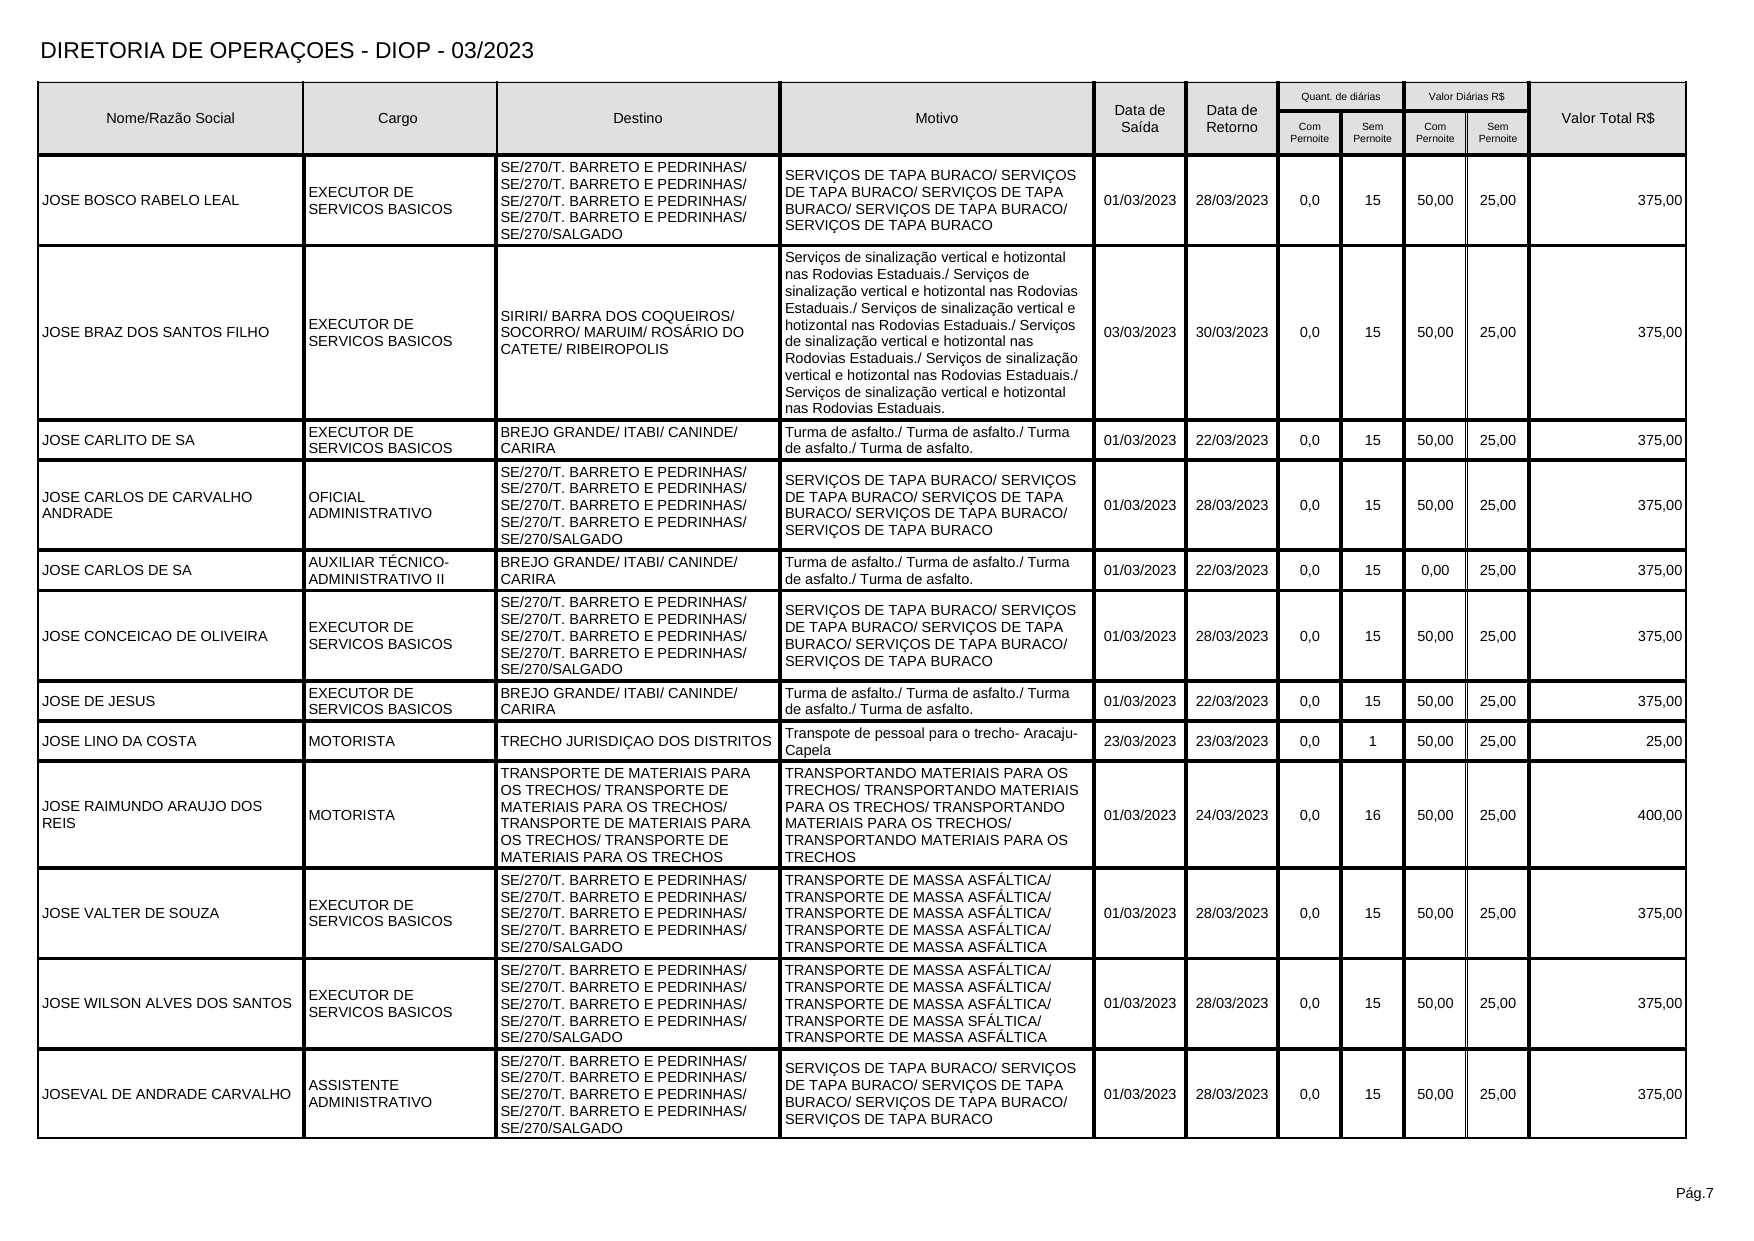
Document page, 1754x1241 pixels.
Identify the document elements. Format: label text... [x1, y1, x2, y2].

table_cell 01/03/2023 [1096, 1051, 1184, 1137]
table_cell Destino [498, 83, 778, 153]
table_cell TRANSPORTE DE MATERIAIS PARA OS TRECHOS/ TRANSPORTE DE MATERIAIS PARA OS TRECHOS/ TRANSPORTE DE MATERIAIS PARA OS TRECHOS/ TRANSPORTE DE MATERIAIS PARA OS TRECHOS [498, 763, 778, 866]
table_cell JOSE BOSCO RABELO LEAL [39, 157, 302, 244]
table_cell Turma de asfalto./ Turma de asfalto./ Turma de asfalto./ Turma de asfalto. [782, 422, 1092, 458]
table_cell 0,0 [1280, 592, 1339, 679]
table_cell 28/03/2023 [1188, 870, 1276, 957]
table_cell 50,00 [1406, 763, 1465, 866]
table_cell 15 [1343, 683, 1402, 719]
table_cell Sem Pernoite [1468, 113, 1527, 153]
table_cell JOSE WILSON ALVES DOS SANTOS [39, 960, 302, 1047]
table_cell 25,00 [1468, 1051, 1527, 1137]
table_cell 22/03/2023 [1188, 683, 1276, 719]
table_cell 50,00 [1406, 723, 1465, 759]
table_cell SERVIÇOS DE TAPA BURACO/ SERVIÇOS DE TAPA BURACO/ SERVIÇOS DE TAPA BURACO/ SERVIÇOS DE TAPA BURACO/ SERVIÇOS DE TAPA BURACO [782, 157, 1092, 244]
table_cell ASSISTENTE ADMINISTRATIVO [306, 1051, 494, 1137]
table_cell 25,00 [1468, 960, 1527, 1047]
table_cell 23/03/2023 [1188, 723, 1276, 759]
table_cell 28/03/2023 [1188, 1051, 1276, 1137]
table_cell 25,00 [1468, 422, 1527, 458]
table_cell JOSE CARLOS DE SA [39, 552, 302, 589]
table_cell Data de Retorno [1188, 83, 1276, 153]
table_cell 400,00 [1531, 763, 1685, 866]
table_cell MOTORISTA [306, 763, 494, 866]
table_cell 28/03/2023 [1188, 960, 1276, 1047]
table_cell 375,00 [1531, 870, 1685, 957]
table_cell SE/270/T. BARRETO E PEDRINHAS/ SE/270/T. BARRETO E PEDRINHAS/ SE/270/T. BARRETO E PEDRINHAS/ SE/270/T. BARRETO E PEDRINHAS/ SE/270/SALGADO [498, 1051, 778, 1137]
table_cell 0,0 [1280, 763, 1339, 866]
table_cell Valor Total R$ [1531, 83, 1685, 153]
table_cell 0,0 [1280, 157, 1339, 244]
table_cell MOTORISTA [306, 723, 494, 759]
table_cell 0,0 [1280, 1051, 1339, 1137]
table_cell EXECUTOR DE SERVICOS BASICOS [306, 683, 494, 719]
table_cell Sem Pernoite [1343, 113, 1402, 153]
table_cell 375,00 [1531, 960, 1685, 1047]
table_cell 03/03/2023 [1096, 247, 1184, 418]
table_cell JOSEVAL DE ANDRADE CARVALHO [39, 1051, 302, 1137]
table_cell 15 [1343, 247, 1402, 418]
table_cell JOSE CONCEICAO DE OLIVEIRA [39, 592, 302, 679]
table_cell 50,00 [1406, 422, 1465, 458]
table_cell 375,00 [1531, 592, 1685, 679]
table_cell 01/03/2023 [1096, 960, 1184, 1047]
table_cell [37, 1185, 1573, 1202]
table_cell EXECUTOR DE SERVICOS BASICOS [306, 247, 494, 418]
table_cell Cargo [304, 83, 496, 153]
table_cell Turma de asfalto./ Turma de asfalto./ Turma de asfalto./ Turma de asfalto. [782, 683, 1092, 719]
table_cell 25,00 [1468, 763, 1527, 866]
table_cell SERVIÇOS DE TAPA BURACO/ SERVIÇOS DE TAPA BURACO/ SERVIÇOS DE TAPA BURACO/ SERVIÇOS DE TAPA BURACO/ SERVIÇOS DE TAPA BURACO [782, 592, 1092, 679]
table_cell 375,00 [1531, 422, 1685, 458]
table_cell 50,00 [1406, 247, 1465, 418]
table_cell SIRIRI/ BARRA DOS COQUEIROS/ SOCORRO/ MARUIM/ ROSÁRIO DO CATETE/ RIBEIROPOLIS [498, 247, 778, 418]
table_cell 0,0 [1280, 870, 1339, 957]
table_cell 0,0 [1280, 723, 1339, 759]
table_cell 1 [1343, 723, 1402, 759]
table_cell Transpote de pessoal para o trecho- Aracaju-Capela [782, 723, 1092, 759]
table_cell 15 [1343, 1051, 1402, 1137]
table_cell JOSE BRAZ DOS SANTOS FILHO [39, 247, 302, 418]
table_cell 0,0 [1280, 960, 1339, 1047]
table_cell 0,0 [1280, 422, 1339, 458]
table_cell [37, 1139, 1687, 1185]
table_cell 25,00 [1468, 247, 1527, 418]
table_cell JOSE CARLOS DE CARVALHO ANDRADE [39, 462, 302, 548]
table_cell DIRETORIA DE OPERAÇOES - DIOP - 03/2023 [37, 37, 1322, 67]
table_cell EXECUTOR DE SERVICOS BASICOS [306, 422, 494, 458]
table_cell EXECUTOR DE SERVICOS BASICOS [306, 157, 494, 244]
table_cell 15 [1343, 157, 1402, 244]
table_cell 15 [1343, 870, 1402, 957]
table_cell 25,00 [1531, 723, 1685, 759]
table_cell BREJO GRANDE/ ITABI/ CANINDE/ CARIRA [498, 683, 778, 719]
table_cell 0,0 [1280, 552, 1339, 589]
table_cell 50,00 [1406, 462, 1465, 548]
table_cell 50,00 [1406, 592, 1465, 679]
table_cell 50,00 [1406, 1051, 1465, 1137]
table_cell 0,0 [1280, 462, 1339, 548]
table_cell Pág.7 [1573, 1185, 1717, 1202]
table_cell 50,00 [1406, 960, 1465, 1047]
table_cell 01/03/2023 [1096, 683, 1184, 719]
table_cell EXECUTOR DE SERVICOS BASICOS [306, 870, 494, 957]
table_cell 25,00 [1468, 592, 1527, 679]
table_cell JOSE LINO DA COSTA [39, 723, 302, 759]
table_cell Data de Saída [1096, 83, 1184, 153]
table_cell TRECHO JURISDIÇAO DOS DISTRITOS [498, 723, 778, 759]
table_cell TRANSPORTE DE MASSA ASFÁLTICA/ TRANSPORTE DE MASSA ASFÁLTICA/ TRANSPORTE DE MASSA ASFÁLTICA/ TRANSPORTE DE MASSA SFÁLTICA/ TRANSPORTE DE MASSA ASFÁLTICA [782, 960, 1092, 1047]
table_cell 50,00 [1406, 157, 1465, 244]
table_cell 28/03/2023 [1188, 462, 1276, 548]
table_cell JOSE RAIMUNDO ARAUJO DOS REIS [39, 763, 302, 866]
table_cell 0,0 [1280, 247, 1339, 418]
table_cell [1687, 81, 1717, 1185]
table_cell 01/03/2023 [1096, 157, 1184, 244]
table_cell 15 [1343, 462, 1402, 548]
table_cell 50,00 [1406, 683, 1465, 719]
table_cell JOSE DE JESUS [39, 683, 302, 719]
table_cell Turma de asfalto./ Turma de asfalto./ Turma de asfalto./ Turma de asfalto. [782, 552, 1092, 589]
table_cell 375,00 [1531, 462, 1685, 548]
table_cell Com Pernoite [1280, 113, 1339, 153]
table_cell TRANSPORTE DE MASSA ASFÁLTICA/ TRANSPORTE DE MASSA ASFÁLTICA/ TRANSPORTE DE MASSA ASFÁLTICA/ TRANSPORTE DE MASSA ASFÁLTICA/ TRANSPORTE DE MASSA ASFÁLTICA [782, 870, 1092, 957]
table_cell 15 [1343, 422, 1402, 458]
table_cell SERVIÇOS DE TAPA BURACO/ SERVIÇOS DE TAPA BURACO/ SERVIÇOS DE TAPA BURACO/ SERVIÇOS DE TAPA BURACO/ SERVIÇOS DE TAPA BURACO [782, 1051, 1092, 1137]
table_cell 50,00 [1406, 870, 1465, 957]
table_cell 25,00 [1468, 552, 1527, 589]
table_cell 28/03/2023 [1188, 592, 1276, 679]
table_cell 01/03/2023 [1096, 870, 1184, 957]
table_cell 22/03/2023 [1188, 422, 1276, 458]
table_cell 01/03/2023 [1096, 462, 1184, 548]
table_cell SE/270/T. BARRETO E PEDRINHAS/ SE/270/T. BARRETO E PEDRINHAS/ SE/270/T. BARRETO E PEDRINHAS/ SE/270/T. BARRETO E PEDRINHAS/ SE/270/SALGADO [498, 592, 778, 679]
table_cell 01/03/2023 [1096, 763, 1184, 866]
table_cell BREJO GRANDE/ ITABI/ CANINDE/ CARIRA [498, 552, 778, 589]
table_cell 24/03/2023 [1188, 763, 1276, 866]
table_cell 22/03/2023 [1188, 552, 1276, 589]
table_cell SE/270/T. BARRETO E PEDRINHAS/ SE/270/T. BARRETO E PEDRINHAS/ SE/270/T. BARRETO E PEDRINHAS/ SE/270/T. BARRETO E PEDRINHAS/ SE/270/SALGADO [498, 870, 778, 957]
table_cell TRANSPORTANDO MATERIAIS PARA OS TRECHOS/ TRANSPORTANDO MATERIAIS PARA OS TRECHOS/ TRANSPORTANDO MATERIAIS PARA OS TRECHOS/ TRANSPORTANDO MATERIAIS PARA OS TRECHOS [782, 763, 1092, 866]
table_cell EXECUTOR DE SERVICOS BASICOS [306, 592, 494, 679]
table_cell JOSE CARLITO DE SA [39, 422, 302, 458]
table_cell OFICIAL ADMINISTRATIVO [306, 462, 494, 548]
table_cell 375,00 [1531, 683, 1685, 719]
table_cell Valor Diárias R$ [1406, 83, 1527, 109]
table_cell SE/270/T. BARRETO E PEDRINHAS/ SE/270/T. BARRETO E PEDRINHAS/ SE/270/T. BARRETO E PEDRINHAS/ SE/270/T. BARRETO E PEDRINHAS/ SE/270/SALGADO [498, 157, 778, 244]
table_cell 25,00 [1468, 462, 1527, 548]
table_cell [1322, 37, 1717, 81]
table_cell JOSE VALTER DE SOUZA [39, 870, 302, 957]
table_cell 15 [1343, 592, 1402, 679]
table_cell 23/03/2023 [1096, 723, 1184, 759]
table_cell 375,00 [1531, 1051, 1685, 1137]
table_cell Serviços de sinalização vertical e hotizontal nas Rodovias Estaduais./ Serviços de sinalização vertical e hotizontal nas Rodovias Estaduais./ Serviços de sinalização vertical e hotizontal nas Rodovias Estaduais./ Serviços de sinalização vertical e hotizontal nas Rodovias Estaduais./ Serviços de sinalização vertical e hotizontal nas Rodovias Estaduais./ Serviços de sinalização vertical e hotizontal nas Rodovias Estaduais. [782, 247, 1092, 418]
table_cell AUXILIAR TÉCNICO-ADMINISTRATIVO II [306, 552, 494, 589]
table_cell [37, 67, 1322, 81]
table_cell 375,00 [1531, 157, 1685, 244]
table_cell 0,0 [1280, 683, 1339, 719]
table_cell 01/03/2023 [1096, 592, 1184, 679]
table_cell 375,00 [1531, 247, 1685, 418]
table_cell 15 [1343, 552, 1402, 589]
table_cell BREJO GRANDE/ ITABI/ CANINDE/ CARIRA [498, 422, 778, 458]
table_cell Nome/Razão Social [39, 83, 302, 153]
table_cell Motivo [782, 83, 1092, 153]
table_cell 16 [1343, 763, 1402, 866]
table_cell 25,00 [1468, 723, 1527, 759]
table_cell 25,00 [1468, 683, 1527, 719]
table_cell 01/03/2023 [1096, 552, 1184, 589]
table_cell EXECUTOR DE SERVICOS BASICOS [306, 960, 494, 1047]
table_cell 375,00 [1531, 552, 1685, 589]
table_cell 15 [1343, 960, 1402, 1047]
table_cell 01/03/2023 [1096, 422, 1184, 458]
table_cell SE/270/T. BARRETO E PEDRINHAS/ SE/270/T. BARRETO E PEDRINHAS/ SE/270/T. BARRETO E PEDRINHAS/ SE/270/T. BARRETO E PEDRINHAS/ SE/270/SALGADO [498, 960, 778, 1047]
table_cell 28/03/2023 [1188, 157, 1276, 244]
table_cell 0,00 [1406, 552, 1465, 589]
table_cell Com Pernoite [1406, 113, 1465, 153]
table_cell 30/03/2023 [1188, 247, 1276, 418]
table_cell SERVIÇOS DE TAPA BURACO/ SERVIÇOS DE TAPA BURACO/ SERVIÇOS DE TAPA BURACO/ SERVIÇOS DE TAPA BURACO/ SERVIÇOS DE TAPA BURACO [782, 462, 1092, 548]
table_cell 25,00 [1468, 870, 1527, 957]
table_cell 25,00 [1468, 157, 1527, 244]
table_cell Quant. de diárias [1280, 83, 1402, 109]
table_cell SE/270/T. BARRETO E PEDRINHAS/ SE/270/T. BARRETO E PEDRINHAS/ SE/270/T. BARRETO E PEDRINHAS/ SE/270/T. BARRETO E PEDRINHAS/ SE/270/SALGADO [498, 462, 778, 548]
